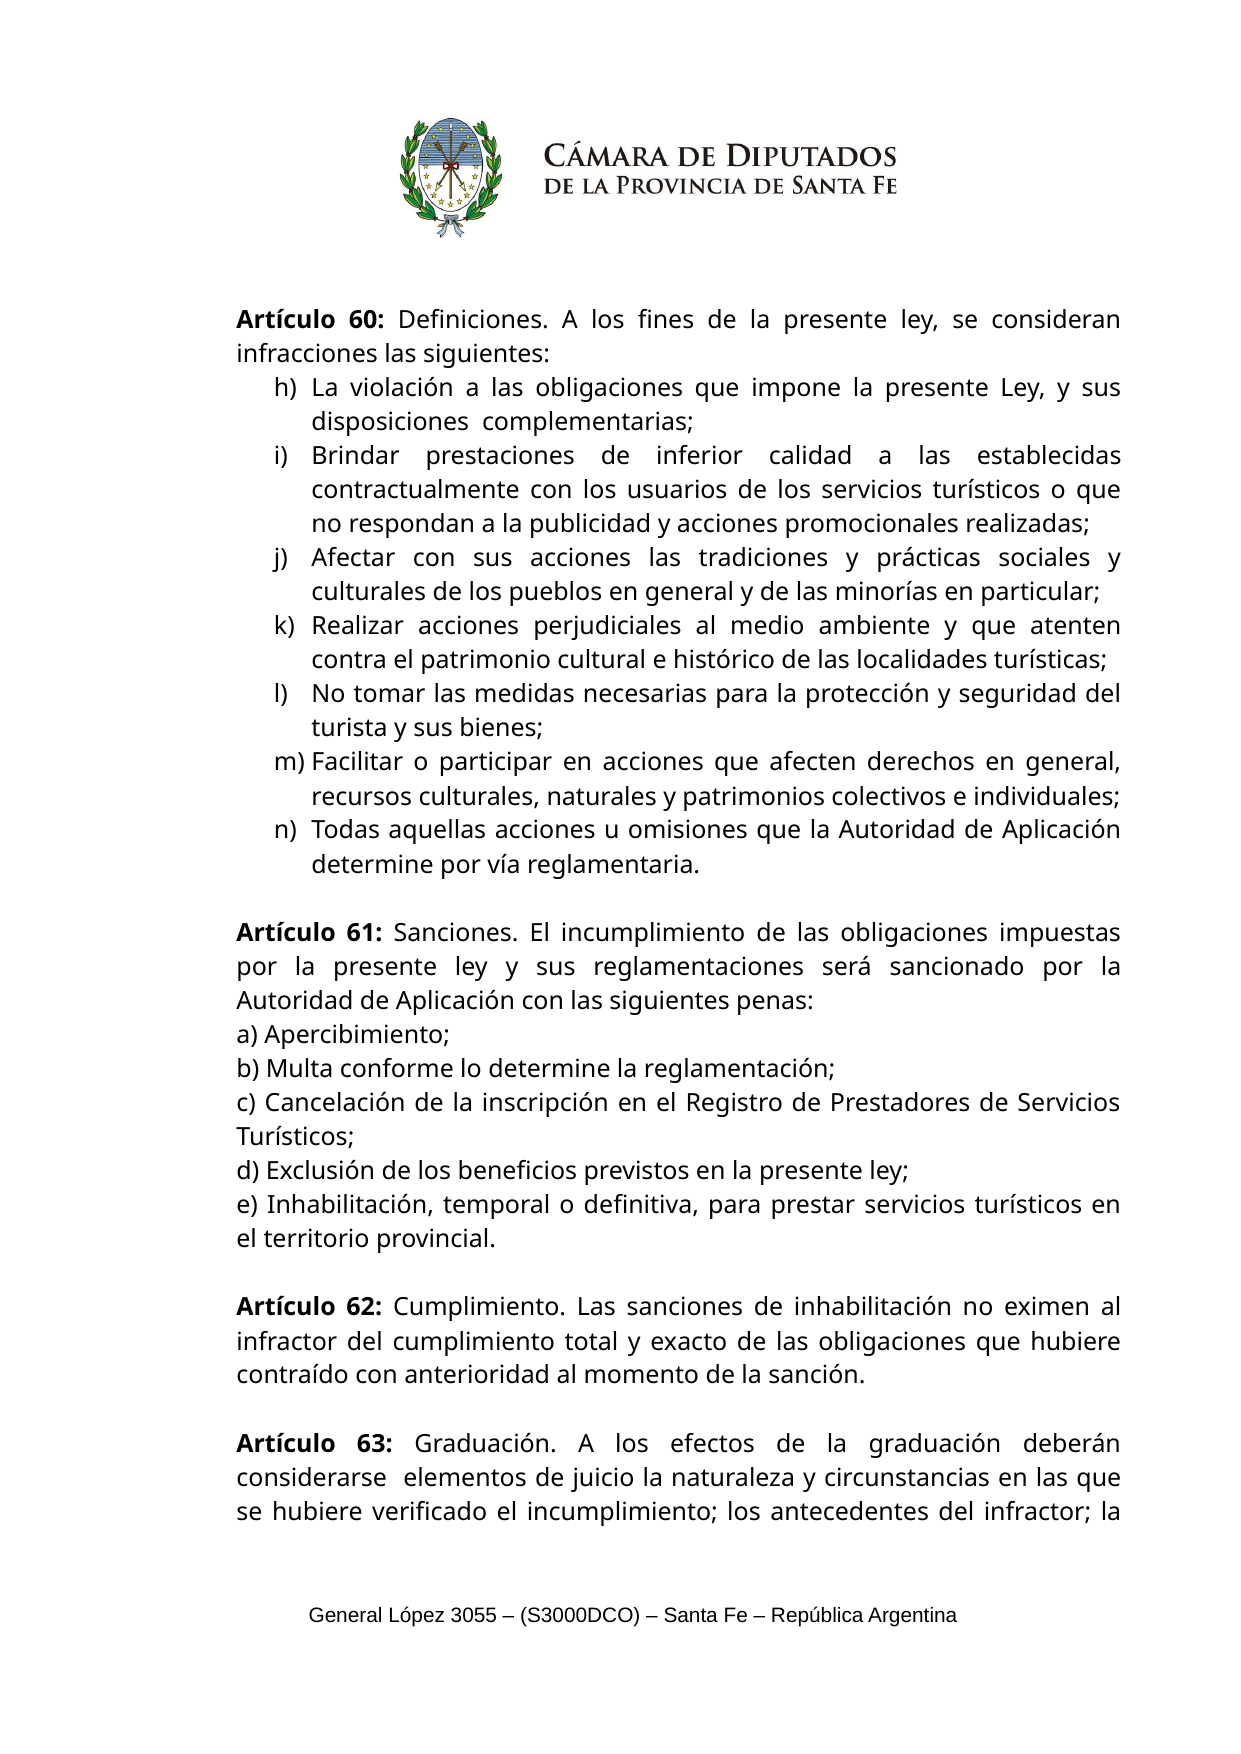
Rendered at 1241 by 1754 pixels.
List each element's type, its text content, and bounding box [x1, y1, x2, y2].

picture [399, 118, 897, 242]
text Artículo 63: Graduación. A los efectos de la graduación deberán considerarse elementos de juicio la naturaleza y circunstancias en las que se hubiere verificado el incumplimiento; los antecedentes del infractor; la [236, 1425, 1122, 1527]
text d) Exclusión de los beneficios previstos en la presente ley; [236, 1153, 1122, 1187]
text b) Multa conforme lo determine la reglamentación; [236, 1051, 1122, 1085]
list Facilitar o participar en acciones que afecten derechos en general, recursos culturales, naturales y patrimonios colectivos e individuales; [274, 744, 1122, 812]
list La violación a las obligaciones que impone la presente Ley, y sus disposiciones complementarias; [274, 369, 1122, 437]
text a) Apercibimiento; [236, 1017, 1122, 1051]
list Realizar acciones perjudiciales al medio ambiente y que atenten contra el patrimonio cultural e histórico de las localidades turísticas; [274, 608, 1122, 676]
text Artículo 60: Definiciones. A los fines de la presente ley, se consideran infracciones las siguientes: [236, 301, 1122, 369]
list Afectar con sus acciones las tradiciones y prácticas sociales y culturales de los pueblos en general y de las minorías en particular; [274, 540, 1122, 608]
list Todas aquellas acciones u omisiones que la Autoridad de Aplicación determine por vía reglamentaria. [274, 812, 1122, 880]
text Artículo 61: Sanciones. El incumplimiento de las obligaciones impuestas por la presente ley y sus reglamentaciones será sancionado por la Autoridad de Aplicación con las siguientes penas: [236, 914, 1122, 1017]
text c) Cancelación de la inscripción en el Registro de Prestadores de Servicios Turísticos; [236, 1085, 1122, 1153]
list Brindar prestaciones de inferior calidad a las establecidas contractualmente con los usuarios de los servicios turísticos o que no respondan a la publicidad y acciones promocionales realizadas; [274, 437, 1122, 540]
text e) Inhabilitación, temporal o definitiva, para prestar servicios turísticos en el territorio provincial. [236, 1187, 1122, 1255]
text Artículo 62: Cumplimiento. Las sanciones de inhabilitación no eximen al infractor del cumplimiento total y exacto de las obligaciones que hubiere contraído con anterioridad al momento de la sanción. [236, 1289, 1122, 1391]
list No tomar las medidas necesarias para la protección y seguridad del turista y sus bienes; [274, 676, 1122, 744]
